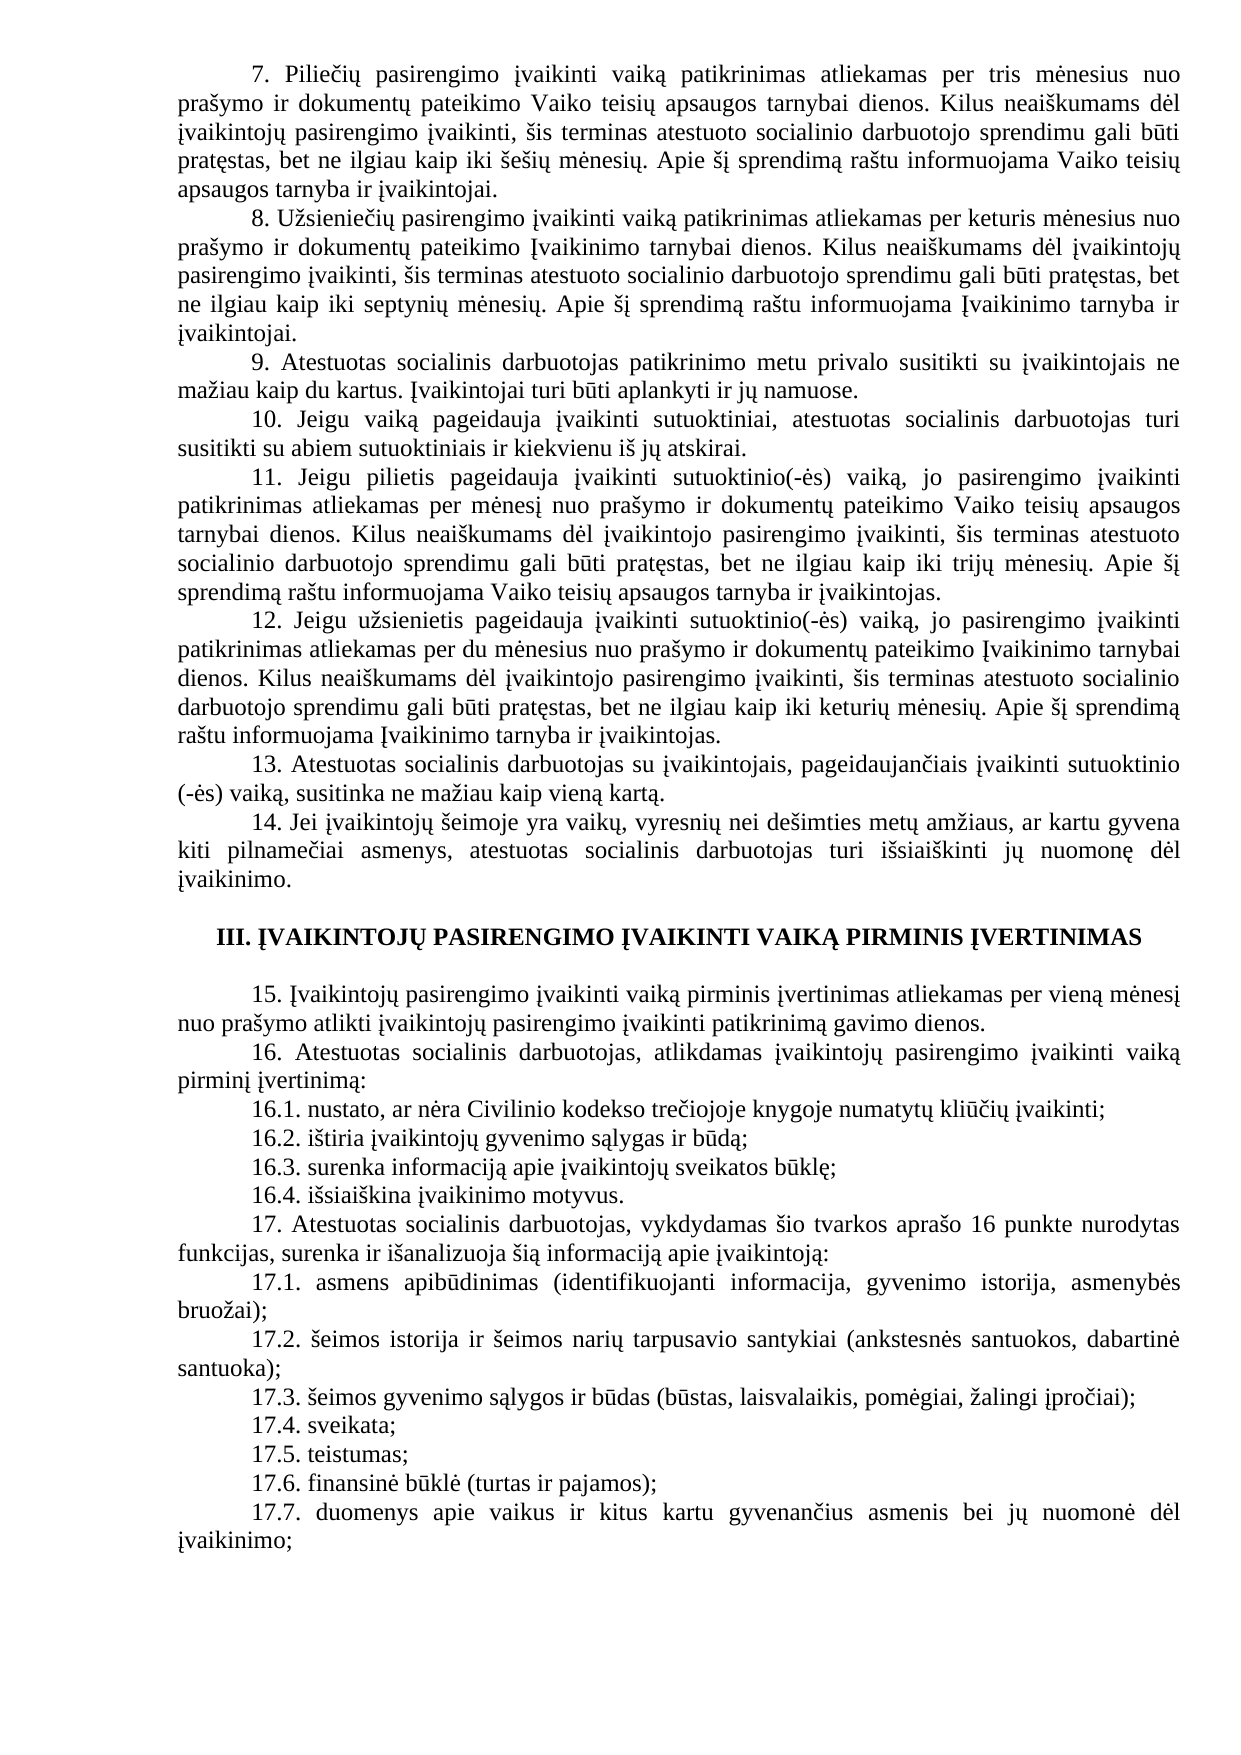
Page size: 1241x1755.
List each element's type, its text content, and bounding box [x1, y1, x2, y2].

text 17. Atestuotas socialinis darbuotojas, vykdydamas šio tvarkos aprašo 16 punkte nurodytas funkcijas, surenka ir išanalizuoja šią informaciją apie įvaikintoją: [177, 1209, 1181, 1267]
text 17.1. asmens apibūdinimas (identifikuojanti informacija, gyvenimo istorija, asmenybės bruožai); [177, 1267, 1181, 1324]
text 17.2. šeimos istorija ir šeimos narių tarpusavio santykiai (ankstesnės santuokos, dabartinė santuoka); [177, 1324, 1181, 1382]
text 17.6. finansinė būklė (turtas ir pajamos); [177, 1468, 1181, 1497]
text 9. Atestuotas socialinis darbuotojas patikrinimo metu privalo susitikti su įvaikintojais ne mažiau kaip du kartus. Įvaikintojai turi būti aplankyti ir jų namuose. [177, 347, 1181, 404]
text 7. Piliečių pasirengimo įvaikinti vaiką patikrinimas atliekamas per tris mėnesius nuo prašymo ir dokumentų pateikimo Vaiko teisių apsaugos tarnybai dienos. Kilus neaiškumams dėl įvaikintojų pasirengimo įvaikinti, šis terminas atestuoto socialinio darbuotojo sprendimu gali būti pratęstas, bet ne ilgiau kaip iki šešių mėnesių. Apie šį sprendimą raštu informuojama Vaiko teisių apsaugos tarnyba ir įvaikintojai. [177, 59, 1181, 203]
text 16. Atestuotas socialinis darbuotojas, atlikdamas įvaikintojų pasirengimo įvaikinti vaiką pirminį įvertinimą: [177, 1037, 1181, 1094]
text III. ĮVAIKINTOJŲ PASIRENGIMO ĮVAIKINTI VAIKĄ PIRMINIS ĮVERTINIMAS [177, 922, 1181, 950]
text 15. Įvaikintojų pasirengimo įvaikinti vaiką pirminis įvertinimas atliekamas per vieną mėnesį nuo prašymo atlikti įvaikintojų pasirengimo įvaikinti patikrinimą gavimo dienos. [177, 979, 1181, 1037]
text 14. Jei įvaikintojų šeimoje yra vaikų, vyresnių nei dešimties metų amžiaus, ar kartu gyvena kiti pilnamečiai asmenys, atestuotas socialinis darbuotojas turi išsiaiškinti jų nuomonę dėl įvaikinimo. [177, 807, 1181, 893]
text 16.4. išsiaiškina įvaikinimo motyvus. [177, 1180, 1181, 1209]
text 17.5. teistumas; [177, 1439, 1181, 1468]
text 17.4. sveikata; [177, 1410, 1181, 1439]
text 8. Užsieniečių pasirengimo įvaikinti vaiką patikrinimas atliekamas per keturis mėnesius nuo prašymo ir dokumentų pateikimo Įvaikinimo tarnybai dienos. Kilus neaiškumams dėl įvaikintojų pasirengimo įvaikinti, šis terminas atestuoto socialinio darbuotojo sprendimu gali būti pratęstas, bet ne ilgiau kaip iki septynių mėnesių. Apie šį sprendimą raštu informuojama Įvaikinimo tarnyba ir įvaikintojai. [177, 203, 1181, 347]
text 16.2. ištiria įvaikintojų gyvenimo sąlygas ir būdą; [177, 1123, 1181, 1152]
text 16.3. surenka informaciją apie įvaikintojų sveikatos būklę; [177, 1152, 1181, 1180]
text 17.7. duomenys apie vaikus ir kitus kartu gyvenančius asmenis bei jų nuomonė dėl įvaikinimo; [177, 1497, 1181, 1554]
text 16.1. nustato, ar nėra Civilinio kodekso trečiojoje knygoje numatytų kliūčių įvaikinti; [177, 1094, 1181, 1123]
text 12. Jeigu užsienietis pageidauja įvaikinti sutuoktinio(-ės) vaiką, jo pasirengimo įvaikinti patikrinimas atliekamas per du mėnesius nuo prašymo ir dokumentų pateikimo Įvaikinimo tarnybai dienos. Kilus neaiškumams dėl įvaikintojo pasirengimo įvaikinti, šis terminas atestuoto socialinio darbuotojo sprendimu gali būti pratęstas, bet ne ilgiau kaip iki keturių mėnesių. Apie šį sprendimą raštu informuojama Įvaikinimo tarnyba ir įvaikintojas. [177, 605, 1181, 749]
text 10. Jeigu vaiką pageidauja įvaikinti sutuoktiniai, atestuotas socialinis darbuotojas turi susitikti su abiem sutuoktiniais ir kiekvienu iš jų atskirai. [177, 404, 1181, 462]
text 11. Jeigu pilietis pageidauja įvaikinti sutuoktinio(-ės) vaiką, jo pasirengimo įvaikinti patikrinimas atliekamas per mėnesį nuo prašymo ir dokumentų pateikimo Vaiko teisių apsaugos tarnybai dienos. Kilus neaiškumams dėl įvaikintojo pasirengimo įvaikinti, šis terminas atestuoto socialinio darbuotojo sprendimu gali būti pratęstas, bet ne ilgiau kaip iki trijų mėnesių. Apie šį sprendimą raštu informuojama Vaiko teisių apsaugos tarnyba ir įvaikintojas. [177, 462, 1181, 605]
text 17.3. šeimos gyvenimo sąlygos ir būdas (būstas, laisvalaikis, pomėgiai, žalingi įpročiai); [177, 1382, 1181, 1410]
text 13. Atestuotas socialinis darbuotojas su įvaikintojais, pageidaujančiais įvaikinti sutuoktinio (-ės) vaiką, susitinka ne mažiau kaip vieną kartą. [177, 749, 1181, 807]
